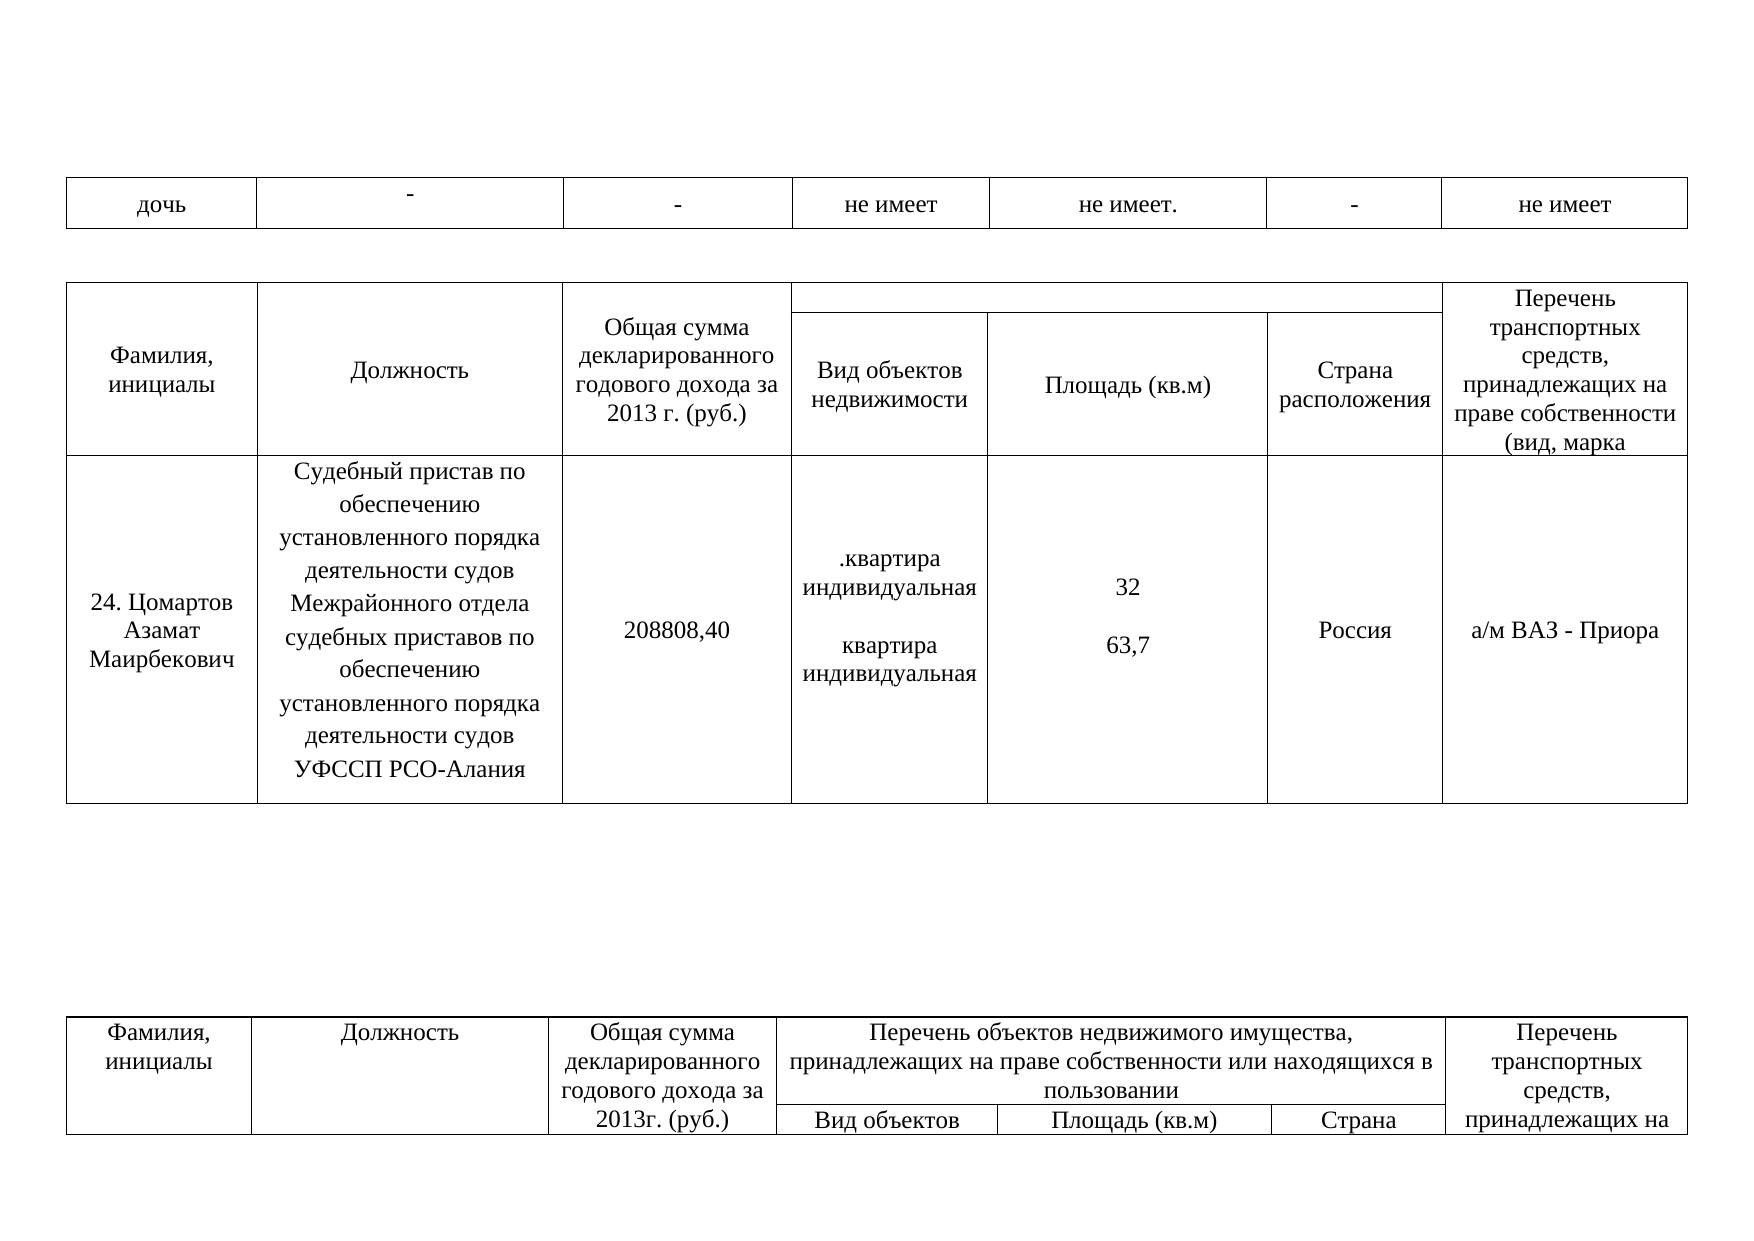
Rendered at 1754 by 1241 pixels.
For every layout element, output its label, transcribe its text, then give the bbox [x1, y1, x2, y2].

table_cell Площадь (кв.м) [988, 313, 1267, 455]
table_cell 24. Цомартов Азамат Маирбекович [67, 456, 257, 803]
table_cell - [257, 178, 563, 228]
table_header Общая сумма декларированного годового дохода за 2013 г. (руб.) [563, 283, 791, 455]
table_cell Судебный пристав по обеспечению установленного порядка деятельности судов Межрайонного отдела судебных приставов по обеспечению установленного порядка деятельности судов УФССП РСО-Алания [258, 456, 562, 803]
table_header Должность [252, 1018, 548, 1133]
table_header Перечень транспортных средств, принадлежащих на праве собственности (вид, марка [1443, 283, 1687, 455]
table_header Перечень транспортных средств, принадлежащих на праве собственности (вид, марка) [1446, 1018, 1687, 1133]
table_cell .квартира индивидуальная квартира индивидуальная [792, 456, 987, 803]
table_cell - [564, 178, 792, 228]
table_cell не имеет [1442, 178, 1687, 228]
table_cell дочь [67, 178, 256, 228]
table_header Фамилия, инициалы [67, 283, 257, 455]
table_header Перечень объектов недвижимого имущества, принадлежащих на праве собственности или находящихся в пользовании [777, 1018, 1445, 1104]
table_header Должность [258, 283, 562, 455]
table_cell Вид объектов недвижимости [792, 313, 987, 455]
table_cell 32 63,7 [988, 456, 1267, 803]
table_header Фамилия, инициалы [67, 1018, 251, 1133]
table_cell Страна расположения [1268, 313, 1442, 455]
table_cell Россия [1268, 456, 1442, 803]
table_cell не имеет [793, 178, 989, 228]
table_cell 208808,40 [563, 456, 791, 803]
table_cell не имеет. [990, 178, 1266, 228]
table_header [792, 283, 1442, 312]
table_cell - [1267, 178, 1441, 228]
table_cell Страна [1272, 1105, 1445, 1133]
table_cell Площадь (кв.м) [998, 1105, 1271, 1133]
table_cell а/м ВАЗ - Приора [1443, 456, 1687, 803]
table_cell Вид объектов [777, 1105, 997, 1133]
table_header Общая сумма декларированного годового дохода за 2013г. (руб.) [549, 1018, 776, 1133]
